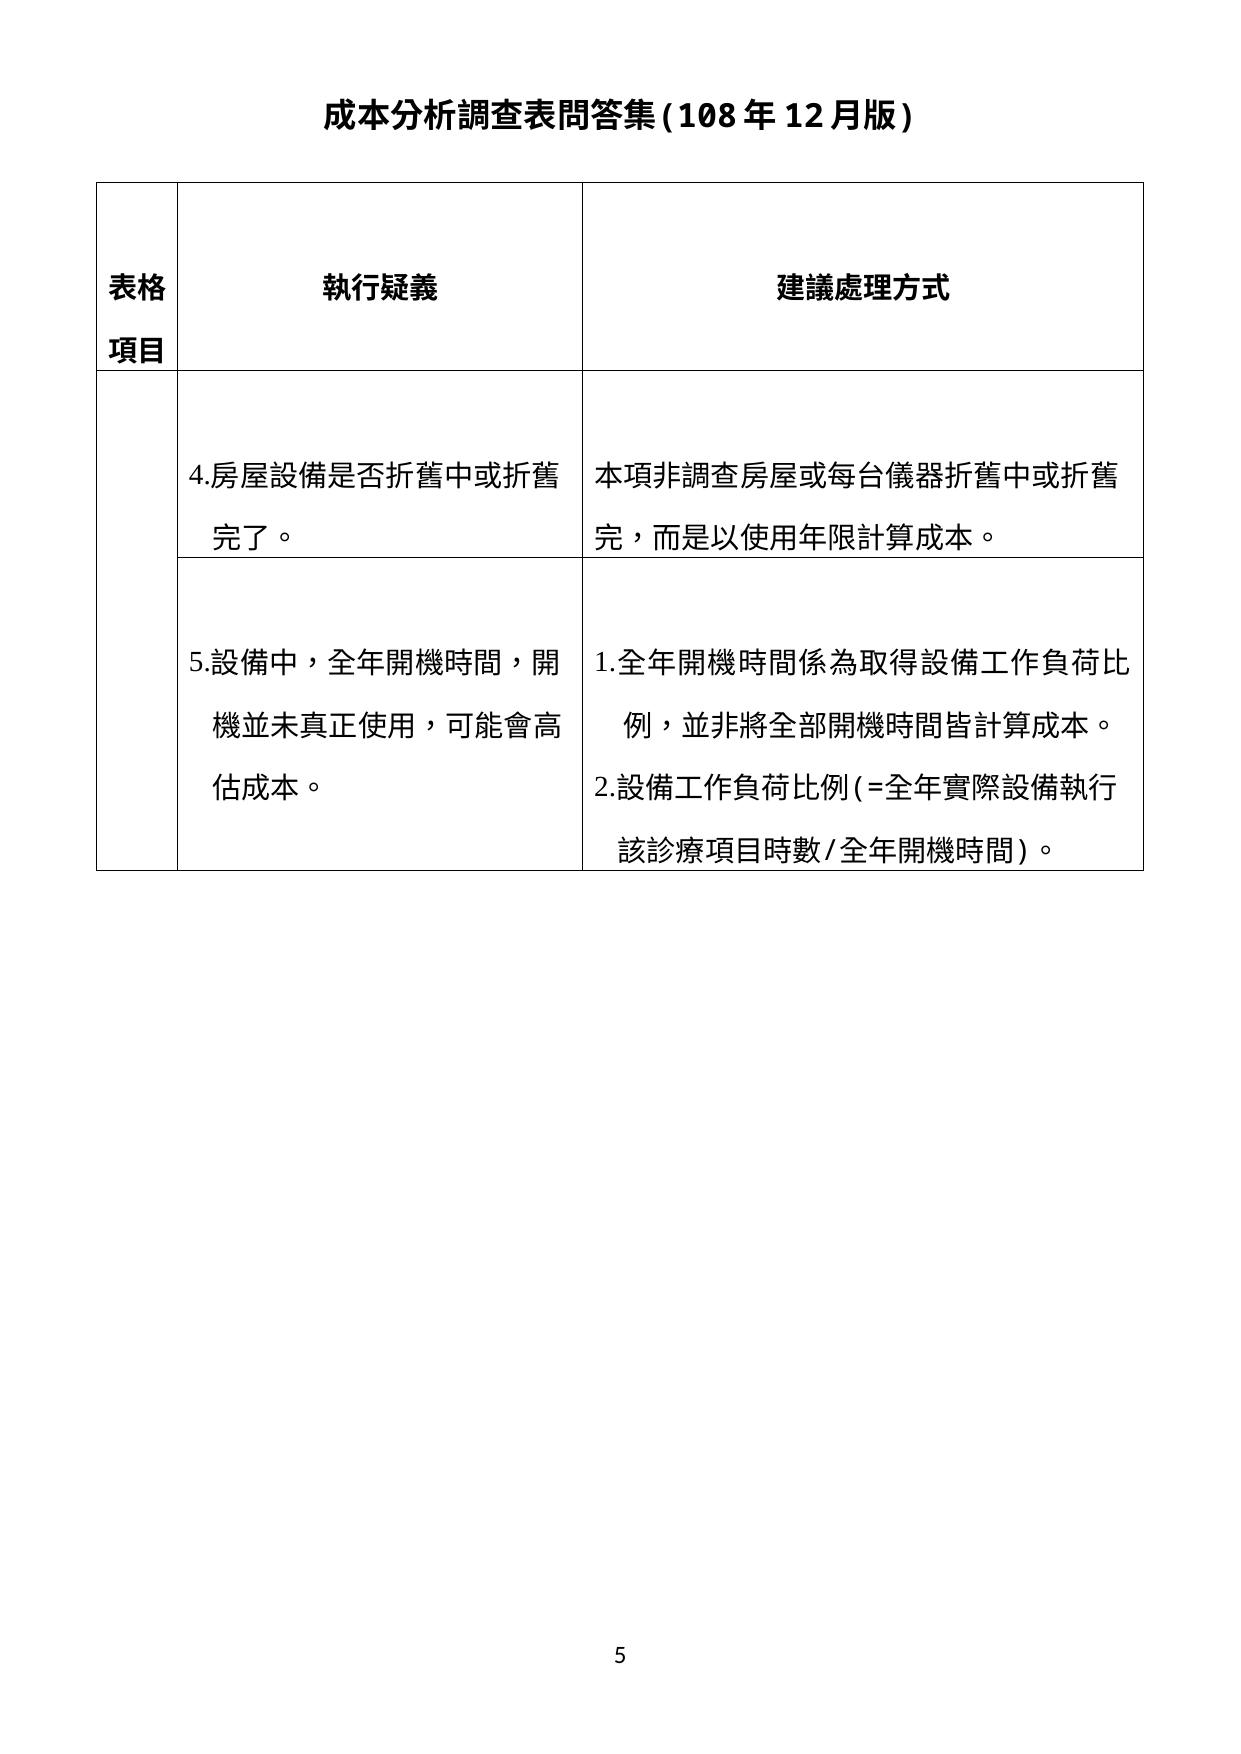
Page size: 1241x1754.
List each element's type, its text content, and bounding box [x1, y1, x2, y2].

table_header 建議處理方式 [583, 183, 1143, 369]
table_cell 本項非調查房屋或每台儀器折舊中或折舊完，而是以使用年限計算成本。 [583, 371, 1143, 557]
table_cell 5.設備中，全年開機時間，開機並未真正使用，可能會高估成本。 [178, 558, 582, 869]
table_cell 4.房屋設備是否折舊中或折舊完了。 [178, 371, 582, 557]
table_cell 1.全年開機時間係為取得設備工作負荷比例，並非將全部開機時間皆計算成本。 2.設備工作負荷比例(=全年實際設備執行該診療項目時數/全年開機時間)。 [583, 558, 1143, 869]
table_cell [97, 371, 177, 869]
table_header 執行疑義 [178, 183, 582, 369]
table_header 表格項目 [97, 183, 177, 369]
